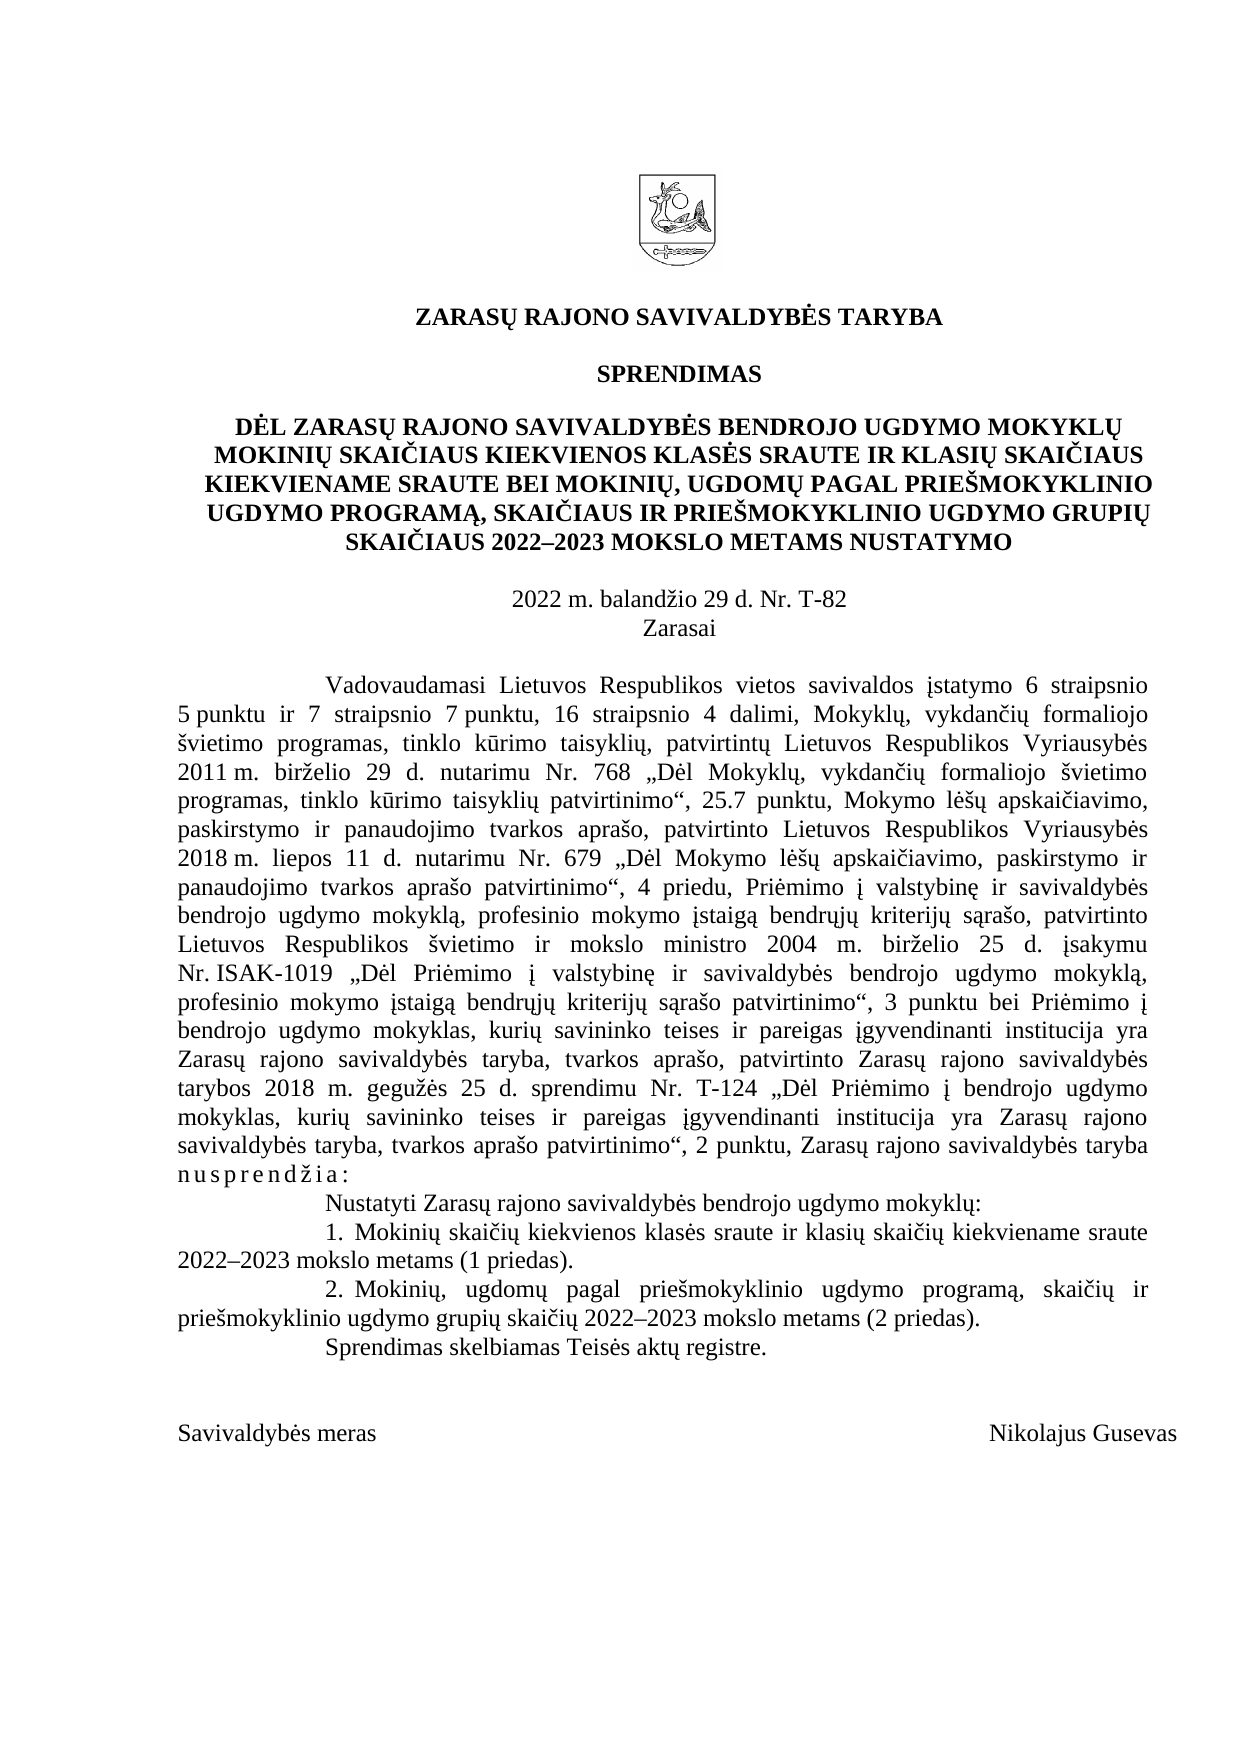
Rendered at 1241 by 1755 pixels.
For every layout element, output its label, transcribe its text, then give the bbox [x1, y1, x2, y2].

text Savivaldybės meras Nikolajus Gusevas [177, 1418, 1181, 1447]
subtitle Zarasai [177, 613, 1181, 642]
text Sprendimas skelbiamas Teisės aktų registre. [177, 1332, 1149, 1361]
text DĖL ZARASŲ RAJONO SAVIVALDYBĖS BENDROJO UGDYMO MOKYKLŲ MOKINIŲ SKAIČIAUS KIEKVIENOS KLASĖS SRAUTE IR KLASIŲ SKAIČIAUS KIEKVIENAME SRAUTE BEI MOKINIŲ, UGDOMŲ PAGAL PRIEŠMOKYKLINIO UGDYMO PROGRAMĄ, SKAIČIAUS IR PRIEŠMOKYKLINIO UGDYMO GRUPIŲ SKAIČIAUS 2022–2023 MOKSLO METAMS NUSTATYMO [177, 412, 1181, 556]
text SPRENDIMAS [177, 359, 1181, 388]
text Nustatyti Zarasų rajono savivaldybės bendrojo ugdymo mokyklų: [177, 1188, 1149, 1217]
text 2022 m. balandžio 29 d. Nr. T-82 [177, 584, 1181, 613]
text Zarasų rajono savivaldybės taryba [177, 302, 1181, 330]
text 1. Mokinių skaičių kiekvienos klasės sraute ir klasių skaičių kiekviename sraute 2022–2023 mokslo metams (1 priedas). [177, 1217, 1149, 1274]
text 2. Mokinių, ugdomų pagal priešmokyklinio ugdymo programą, skaičių ir priešmokyklinio ugdymo grupių skaičių 2022–2023 mokslo metams (2 priedas). [177, 1274, 1149, 1332]
text Vadovaudamasi Lietuvos Respublikos vietos savivaldos įstatymo 6 straipsnio 5 punktu ir 7 straipsnio 7 punktu, 16 straipsnio 4 dalimi, Mokyklų, vykdančių formaliojo švietimo programas, tinklo kūrimo taisyklių, patvirtintų Lietuvos Respublikos Vyriausybės 2011 m. birželio 29 d. nutarimu Nr. 768 „Dėl Mokyklų, vykdančių formaliojo švietimo programas, tinklo kūrimo taisyklių patvirtinimo“, 25.7 punktu, Mokymo lėšų apskaičiavimo, paskirstymo ir panaudojimo tvarkos aprašo, patvirtinto Lietuvos Respublikos Vyriausybės 2018 m. liepos 11 d. nutarimu Nr. 679 „Dėl Mokymo lėšų apskaičiavimo, paskirstymo ir panaudojimo tvarkos aprašo patvirtinimo“, 4 priedu, Priėmimo į valstybinę ir savivaldybės bendrojo ugdymo mokyklą, profesinio mokymo įstaigą bendrųjų kriterijų sąrašo, patvirtinto Lietuvos Respublikos švietimo ir mokslo ministro 2004 m. birželio 25 d. įsakymu Nr. ISAK‑1019 „Dėl Priėmimo į valstybinę ir savivaldybės bendrojo ugdymo mokyklą, profesinio mokymo įstaigą bendrųjų kriterijų sąrašo patvirtinimo“, 3 punktu bei Priėmimo į bendrojo ugdymo mokyklas, kurių savininko teises ir pareigas įgyvendinanti institucija yra Zarasų rajono savivaldybės taryba, tvarkos aprašo, patvirtinto Zarasų rajono savivaldybės tarybos 2018 m. gegužės 25 d. sprendimu Nr. T-124 „Dėl Priėmimo į bendrojo ugdymo mokyklas, kurių savininko teises ir pareigas įgyvendinanti institucija yra Zarasų rajono savivaldybės taryba, tvarkos aprašo patvirtinimo“, 2 punktu, Zarasų rajono savivaldybės taryba nusprendžia: [177, 671, 1149, 1188]
